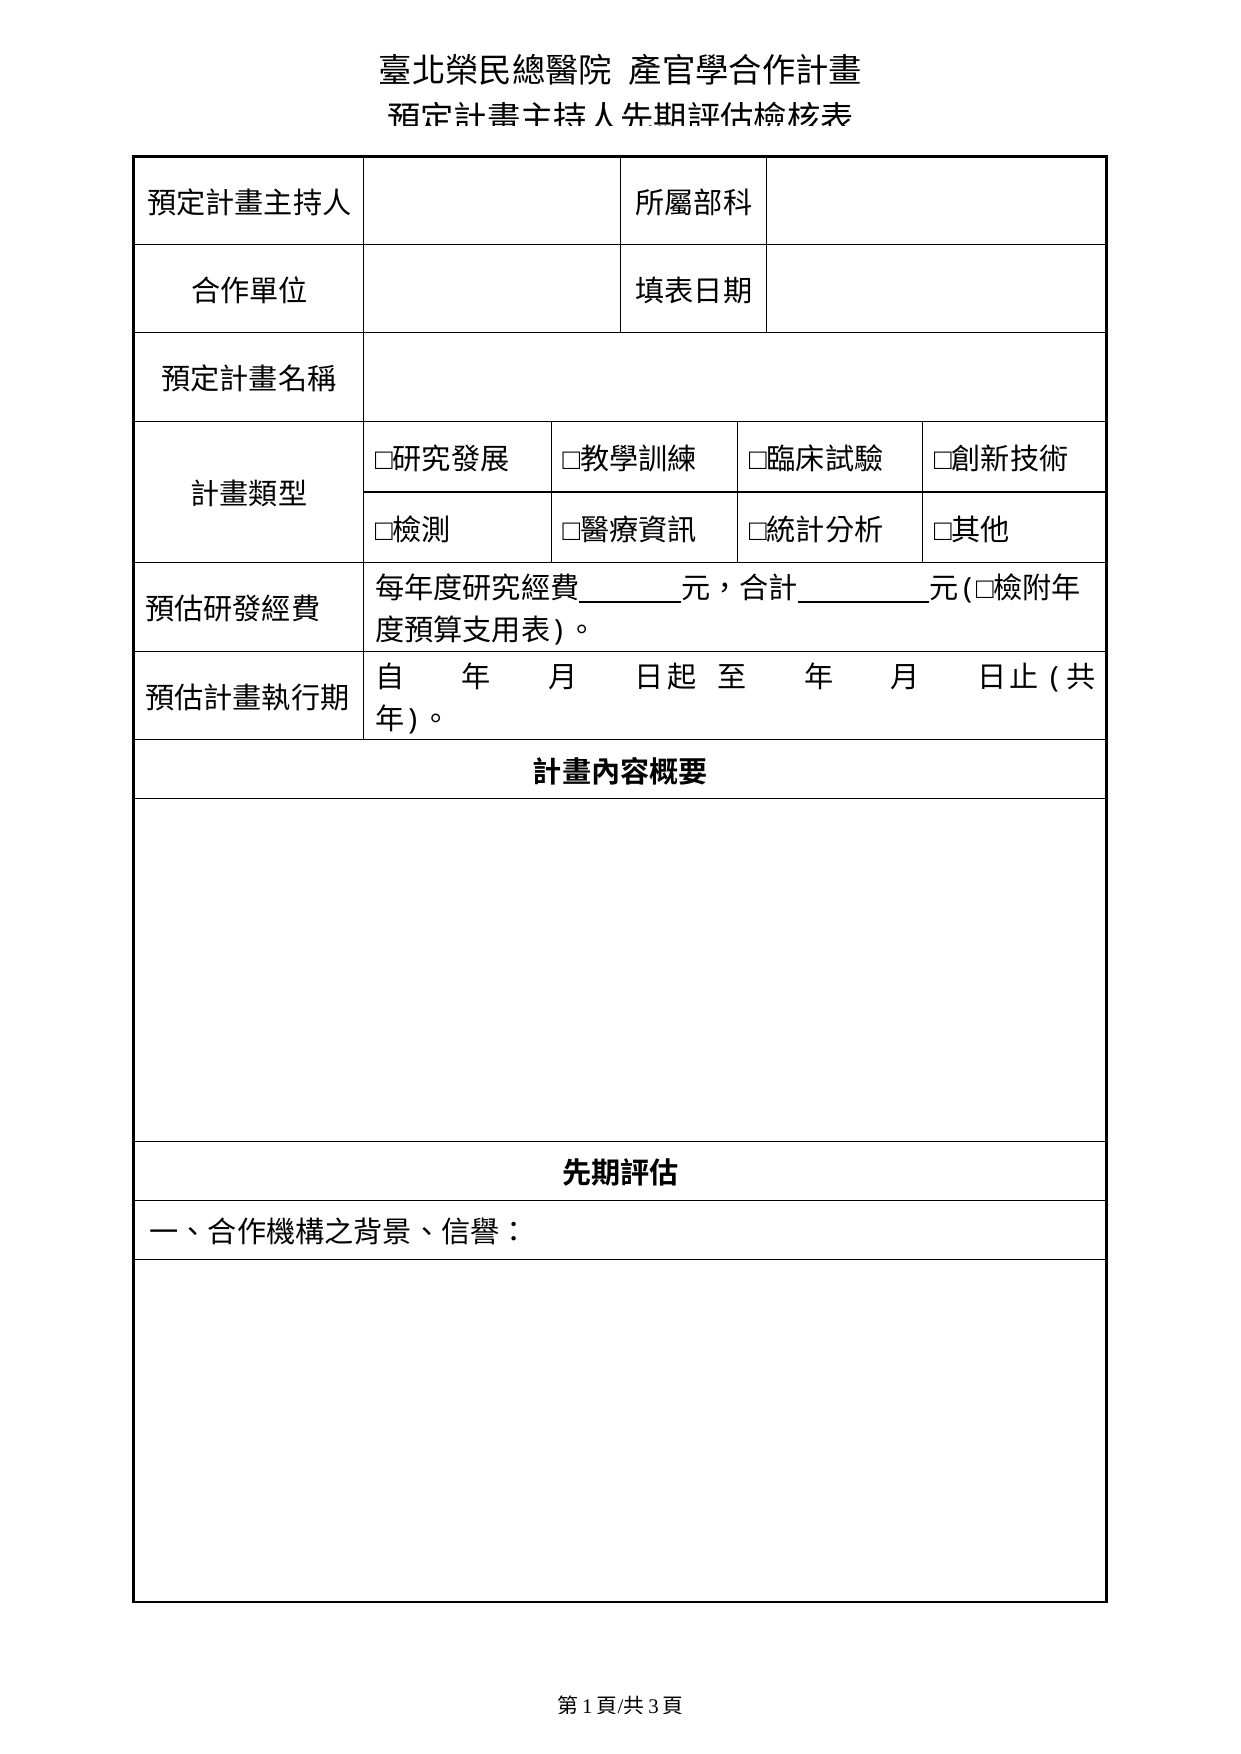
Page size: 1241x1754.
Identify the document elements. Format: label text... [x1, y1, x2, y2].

table_cell 每年度研究經費 元，合計 元(□檢附年度預算支用表)。 [364, 563, 1105, 651]
table_cell 計畫內容概要 [135, 740, 1105, 798]
table_cell 合作單位 [135, 245, 363, 332]
table_cell [135, 799, 1105, 1141]
table_cell □教學訓練 [552, 422, 737, 491]
table_cell □研究發展 [364, 422, 551, 491]
table_cell 自 年 月 日起 至 年 月 日止(共 年)。 [364, 652, 1105, 739]
table_cell 預估研發經費 [135, 563, 363, 651]
table_cell [135, 1260, 1105, 1601]
table_header 預定計畫主持人 [135, 158, 363, 243]
table_cell □統計分析 [738, 493, 922, 562]
table_cell [364, 333, 1105, 421]
table_cell 計畫類型 [135, 422, 363, 562]
table_header [364, 158, 620, 243]
table_cell 填表日期 [621, 245, 766, 332]
table_cell [767, 245, 1105, 332]
table_cell □檢測 [364, 493, 551, 562]
table_cell □其他 [923, 493, 1105, 562]
table_cell 預估計畫執行期 [135, 652, 363, 739]
table_cell 先期評估 [135, 1142, 1105, 1200]
table_header 所屬部科 [621, 158, 766, 243]
table_cell □醫療資訊 [552, 493, 737, 562]
table_cell □創新技術 [923, 422, 1105, 491]
table_cell 合作機構之背景、信譽： [135, 1201, 1105, 1259]
table_cell □臨床試驗 [738, 422, 922, 491]
table_cell 預定計畫名稱 [135, 333, 363, 421]
table_cell [364, 245, 620, 332]
table_header [767, 158, 1105, 243]
